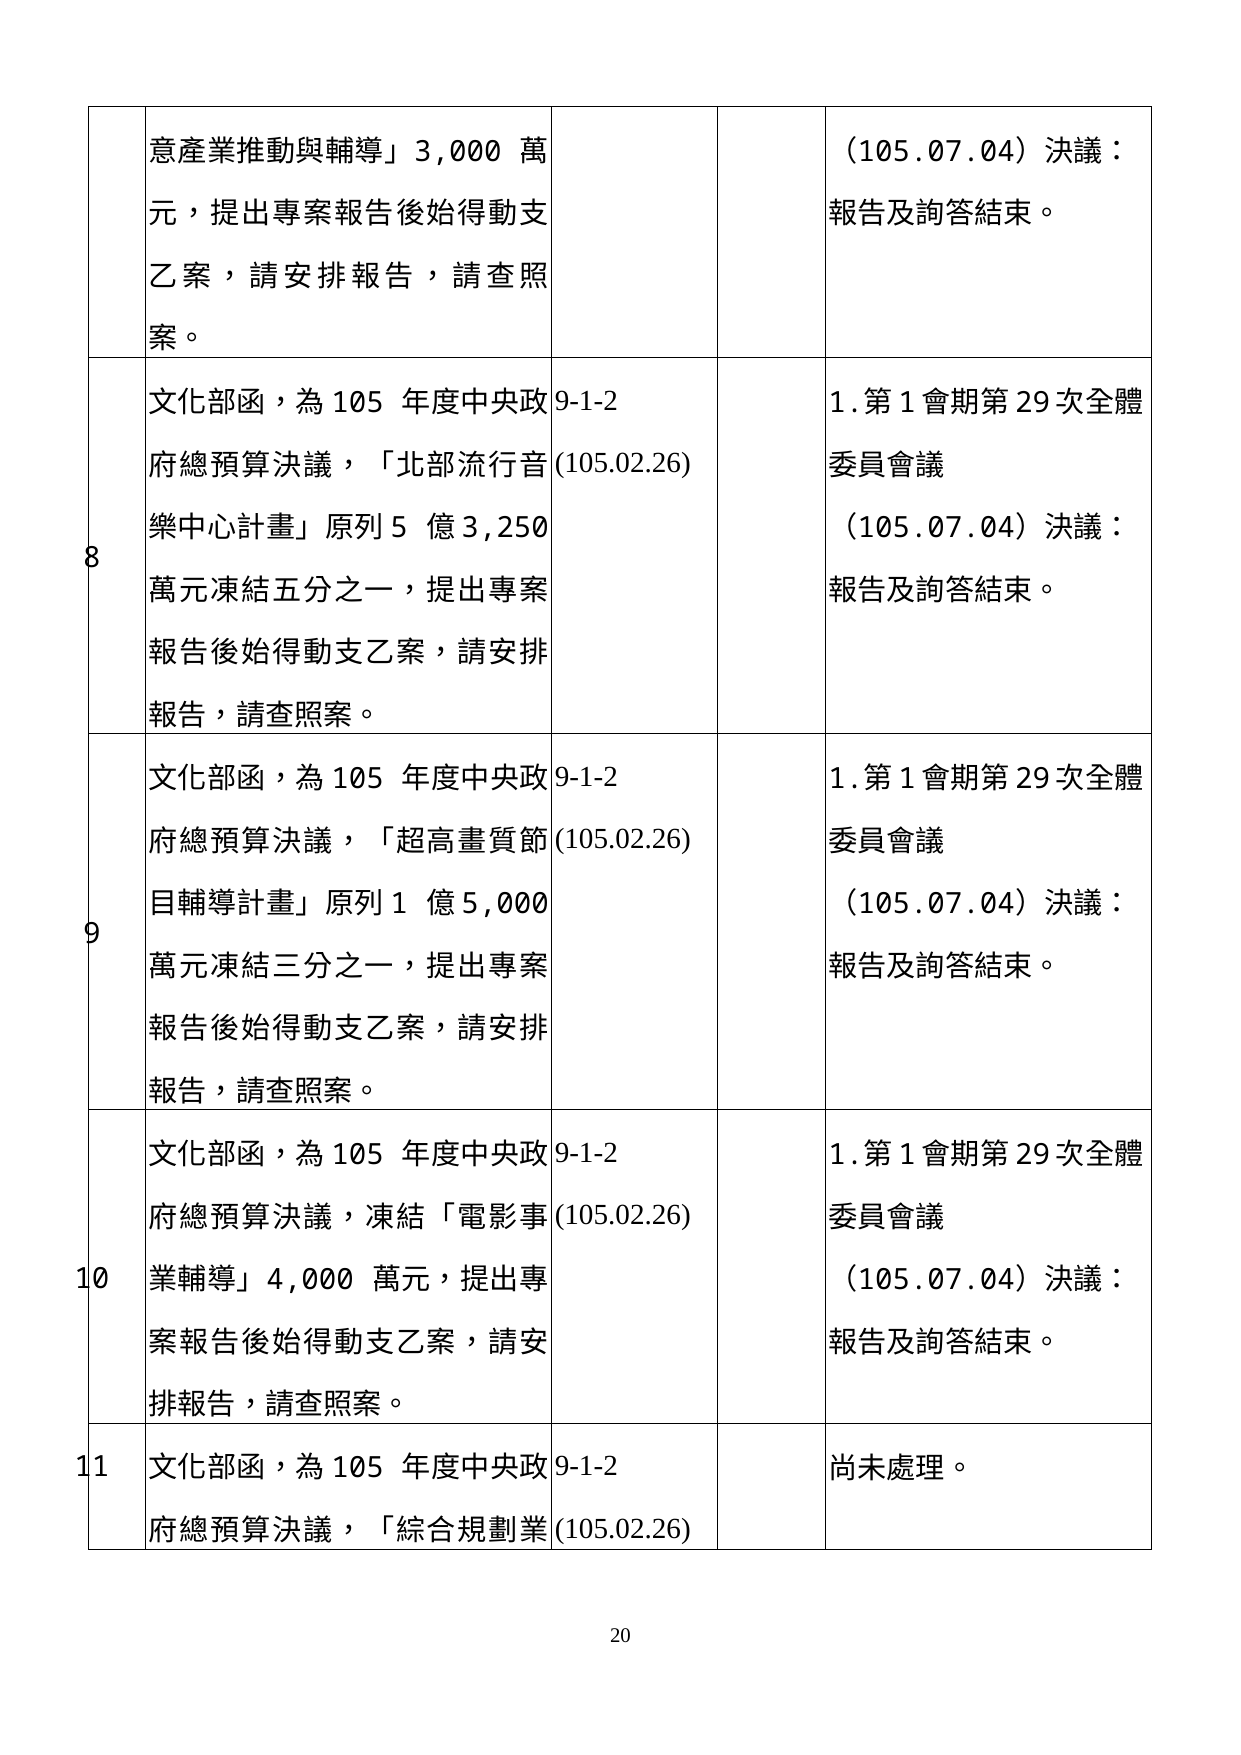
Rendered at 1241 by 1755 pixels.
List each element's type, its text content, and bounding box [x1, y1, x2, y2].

table_cell [89, 1110, 145, 1423]
table_cell [718, 107, 825, 357]
table_cell 9-1-2 (105.02.26) [552, 358, 717, 733]
table_cell [718, 1424, 825, 1549]
table_cell 文化部函，為105 年度中央政府總預算決議，凍結「電影事業輔導」4,000 萬元，提出專案報告後始得動支乙案，請安排報告，請查照案。 [146, 1110, 551, 1423]
table_cell 9-1-2 (105.02.26) [552, 734, 717, 1109]
table_cell [89, 1424, 145, 1549]
table_cell 文化部函，為105 年度中央政府總預算決議，「北部流行音樂中心計畫」原列5 億3,250萬元凍結五分之一，提出專案報告後始得動支乙案，請安排報告，請查照案。 [146, 358, 551, 733]
table_cell [718, 734, 825, 1109]
table_cell 1.第1會期第29次全體委員會議（105.07.04）決議：報告及詢答結束。 [826, 358, 1151, 733]
table_cell [89, 924, 96, 933]
table_cell [552, 107, 717, 357]
table_cell [718, 1110, 825, 1423]
table_cell 文化部函，為105 年度中央政府總預算決議，「超高畫質節目輔導計畫」原列1 億5,000萬元凍結三分之一，提出專案報告後始得動支乙案，請安排報告，請查照案。 [146, 734, 551, 1109]
table_cell 文化部函，為105 年度中央政府總預算決議，「綜合規劃業 [146, 1424, 551, 1549]
table_cell 意產業推動與輔導」3,000 萬元，提出專案報告後始得動支乙案，請安排報告，請查照案。 [146, 107, 551, 357]
table_cell [89, 934, 96, 941]
table_cell 1.第1會期第29次全體委員會議（105.07.04）決議：報告及詢答結束。 [826, 734, 1151, 1109]
table_cell 9-1-2 (105.02.26) [552, 1110, 717, 1423]
table_cell 9-1-2 (105.02.26) [552, 1424, 717, 1549]
table_cell [89, 557, 96, 565]
table_cell （105.07.04）決議：報告及詢答結束。 [826, 107, 1151, 357]
table_cell 1.第1會期第29次全體委員會議（105.07.04）決議：報告及詢答結束。 [826, 1110, 1151, 1423]
table_cell [89, 734, 145, 1109]
table_cell [89, 358, 145, 733]
table_cell [718, 358, 825, 733]
table_cell [89, 107, 145, 357]
table_cell 尚未處理。 [826, 1424, 1151, 1549]
table_cell [89, 548, 95, 555]
